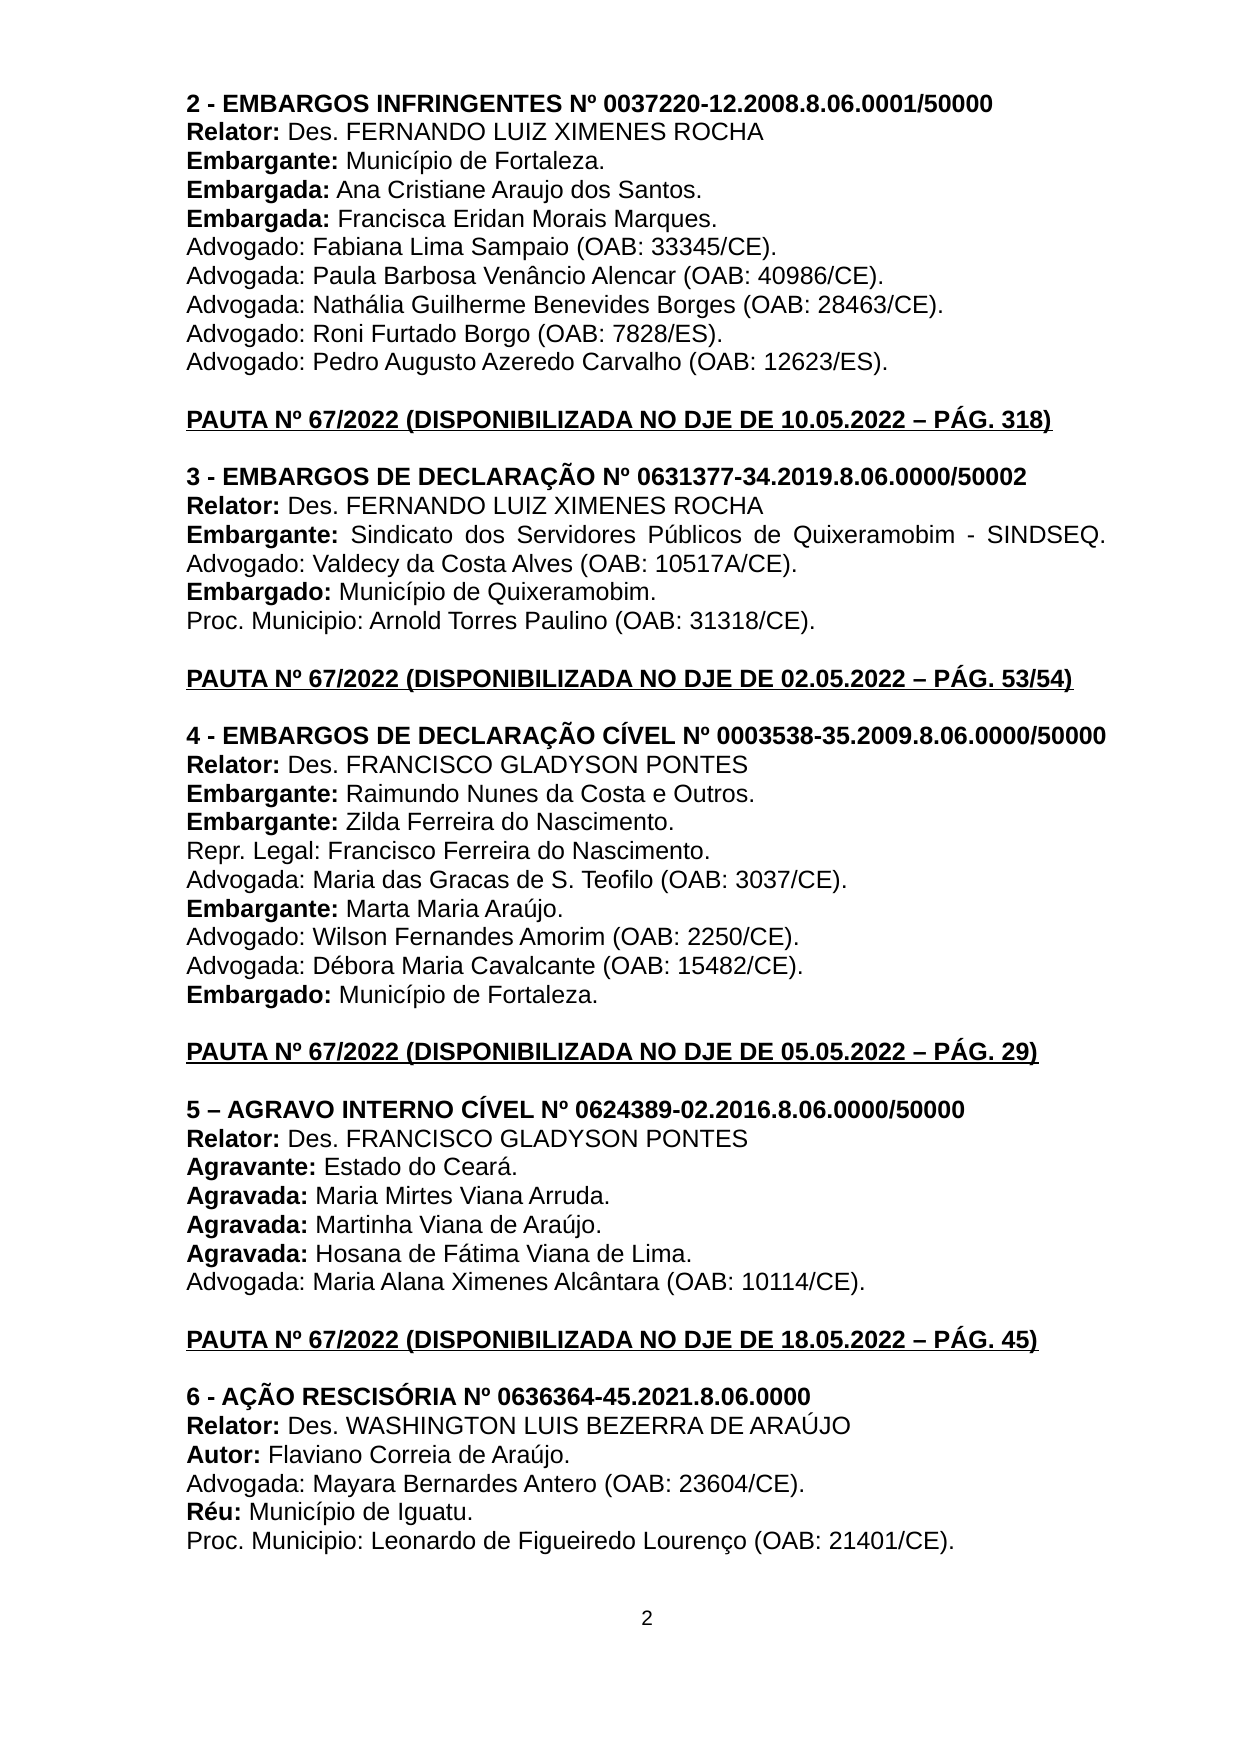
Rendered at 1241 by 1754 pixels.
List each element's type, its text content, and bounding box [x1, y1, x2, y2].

text Advogada: Paula Barbosa Venâncio Alencar (OAB: 40986/CE). [186, 261, 1108, 290]
text Agravada: Martinha Viana de Araújo. [186, 1210, 1108, 1239]
text Relator: Des. WASHINGTON LUIS BEZERRA DE ARAÚJO [186, 1411, 1108, 1440]
text Repr. Legal: Francisco Ferreira do Nascimento. [186, 836, 1108, 865]
text Embargada: Ana Cristiane Araujo dos Santos. [186, 175, 1108, 204]
text Embargante: Zilda Ferreira do Nascimento. [186, 807, 1108, 836]
text 4 - EMBARGOS DE DECLARAÇÃO CÍVEL Nº 0003538-35.2009.8.06.0000/50000 [186, 721, 1108, 750]
text 6 - AÇÃO RESCISÓRIA Nº 0636364-45.2021.8.06.0000 [186, 1382, 1108, 1411]
text Embargante: Sindicato dos Servidores Públicos de Quixeramobim - SINDSEQ. Advogado: Valdecy da Costa Alves (OAB: 10517A/CE). [186, 520, 1108, 577]
text Autor: Flaviano Correia de Araújo. [186, 1440, 1108, 1469]
text Embargante: Marta Maria Araújo. [186, 894, 1108, 922]
text 3 - EMBARGOS DE DECLARAÇÃO Nº 0631377-34.2019.8.06.0000/50002 [186, 462, 1108, 491]
text Embargada: Francisca Eridan Morais Marques. [186, 204, 1108, 232]
text Advogada: Mayara Bernardes Antero (OAB: 23604/CE). [186, 1469, 1108, 1497]
text Advogada: Débora Maria Cavalcante (OAB: 15482/CE). [186, 951, 1108, 980]
text Advogado: Wilson Fernandes Amorim (OAB: 2250/CE). [186, 922, 1108, 951]
text Agravada: Hosana de Fátima Viana de Lima. [186, 1239, 1108, 1267]
text 2 - EMBARGOS INFRINGENTES Nº 0037220-12.2008.8.06.0001/50000 [186, 89, 1108, 117]
text Agravante: Estado do Ceará. [186, 1152, 1108, 1181]
text Relator: Des. FRANCISCO GLADYSON PONTES [186, 750, 1108, 779]
text Relator: Des. FERNANDO LUIZ XIMENES ROCHA [186, 491, 1108, 520]
text Advogada: Maria das Gracas de S. Teofilo (OAB: 3037/CE). [186, 865, 1108, 894]
text Agravada: Maria Mirtes Viana Arruda. [186, 1181, 1108, 1210]
text PAUTA Nº 67/2022 (DISPONIBILIZADA NO DJE DE 18.05.2022 – PÁG. 45) [186, 1325, 1108, 1354]
text Advogada: Maria Alana Ximenes Alcântara (OAB: 10114/CE). [186, 1267, 1108, 1296]
text PAUTA Nº 67/2022 (DISPONIBILIZADA NO DJE DE 02.05.2022 – PÁG. 53/54) [186, 664, 1108, 692]
text Embargante: Município de Fortaleza. [186, 146, 1108, 175]
text Embargante: Raimundo Nunes da Costa e Outros. [186, 779, 1108, 807]
text PAUTA Nº 67/2022 (DISPONIBILIZADA NO DJE DE 10.05.2022 – PÁG. 318) [186, 405, 1108, 434]
text Relator: Des. FRANCISCO GLADYSON PONTES [186, 1124, 1108, 1152]
text Réu: Município de Iguatu. [186, 1497, 1108, 1526]
text 5 – AGRAVO INTERNO CÍVEL Nº 0624389-02.2016.8.06.0000/50000 [186, 1095, 1108, 1124]
text Relator: Des. FERNANDO LUIZ XIMENES ROCHA [186, 117, 1108, 146]
text Advogado: Roni Furtado Borgo (OAB: 7828/ES). [186, 319, 1108, 347]
text Proc. Municipio: Arnold Torres Paulino (OAB: 31318/CE). [186, 606, 1108, 635]
text Advogada: Nathália Guilherme Benevides Borges (OAB: 28463/CE). [186, 290, 1108, 319]
text Embargado: Município de Quixeramobim. [186, 577, 1108, 606]
text Advogado: Pedro Augusto Azeredo Carvalho (OAB: 12623/ES). [186, 347, 1108, 376]
text Advogado: Fabiana Lima Sampaio (OAB: 33345/CE). [186, 232, 1108, 261]
text Embargado: Município de Fortaleza. [186, 980, 1108, 1009]
text Proc. Municipio: Leonardo de Figueiredo Lourenço (OAB: 21401/CE). [186, 1526, 1108, 1555]
text PAUTA Nº 67/2022 (DISPONIBILIZADA NO DJE DE 05.05.2022 – PÁG. 29) [186, 1037, 1108, 1066]
